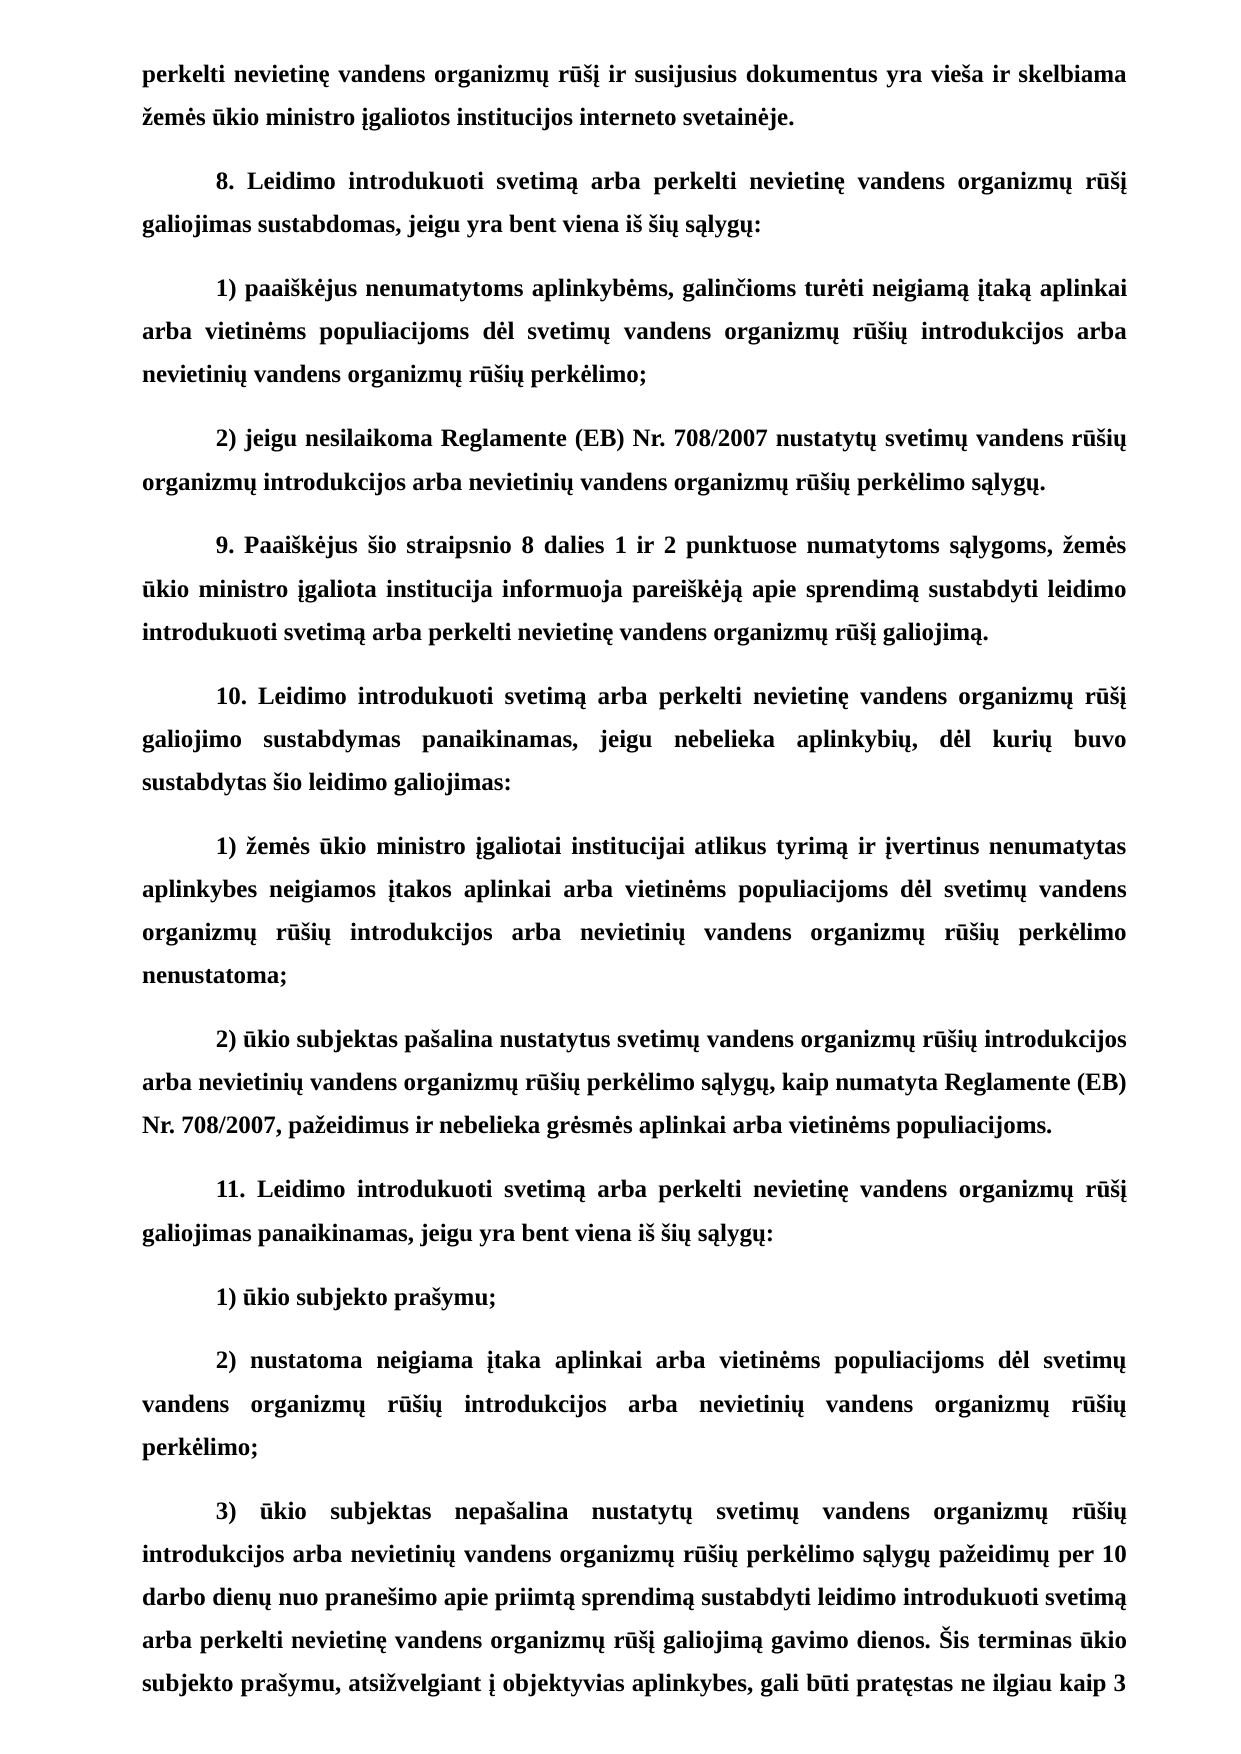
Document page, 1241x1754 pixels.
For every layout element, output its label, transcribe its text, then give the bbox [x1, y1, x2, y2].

text 1) žemės ūkio ministro įgaliotai institucijai atlikus tyrimą ir įvertinus nenumatytas aplinkybes neigiamos įtakos aplinkai arba vietinėms populiacijoms dėl svetimų vandens organizmų rūšių introdukcijos arba nevietinių vandens organizmų rūšių perkėlimo nenustatoma; [142, 831, 1128, 989]
text 2) ūkio subjektas pašalina nustatytus svetimų vandens organizmų rūšių introdukcijos arba nevietinių vandens organizmų rūšių perkėlimo sąlygų, kaip numatyta Reglamente (EB) Nr. 708/2007, pažeidimus ir nebelieka grėsmės aplinkai arba vietinėms populiacijoms. [142, 1024, 1128, 1139]
text 1) paaiškėjus nenumatytoms aplinkybėms, galinčioms turėti neigiamą įtaką aplinkai arba vietinėms populiacijoms dėl svetimų vandens organizmų rūšių introdukcijos arba nevietinių vandens organizmų rūšių perkėlimo; [142, 273, 1128, 388]
text 2) jeigu nesilaikoma Reglamente (EB) Nr. 708/2007 nustatytų svetimų vandens rūšių organizmų introdukcijos arba nevietinių vandens organizmų rūšių perkėlimo sąlygų. [142, 423, 1128, 495]
text perkelti nevietinę vandens organizmų rūšį ir susijusius dokumentus yra vieša ir skelbiama žemės ūkio ministro įgaliotos institucijos interneto svetainėje. [142, 59, 1128, 131]
text 2) nustatoma neigiama įtaka aplinkai arba vietinėms populiacijoms dėl svetimų vandens organizmų rūšių introdukcijos arba nevietinių vandens organizmų rūšių perkėlimo; [142, 1346, 1128, 1461]
text 8. Leidimo introdukuoti svetimą arba perkelti nevietinę vandens organizmų rūšį galiojimas sustabdomas, jeigu yra bent viena iš šių sąlygų: [142, 166, 1128, 238]
text 1) ūkio subjekto prašymu; [142, 1282, 1128, 1310]
text 3) ūkio subjektas nepašalina nustatytų svetimų vandens organizmų rūšių introdukcijos arba nevietinių vandens organizmų rūšių perkėlimo sąlygų pažeidimų per 10 darbo dienų nuo pranešimo apie priimtą sprendimą sustabdyti leidimo introdukuoti svetimą arba perkelti nevietinę vandens organizmų rūšį galiojimą gavimo dienos. Šis terminas ūkio subjekto prašymu, atsižvelgiant į objektyvias aplinkybes, gali būti pratęstas ne ilgiau kaip 3 [142, 1496, 1128, 1697]
text 9. Paaiškėjus šio straipsnio 8 dalies 1 ir 2 punktuose numatytoms sąlygoms, žemės ūkio ministro įgaliota institucija informuoja pareiškėją apie sprendimą sustabdyti leidimo introdukuoti svetimą arba perkelti nevietinę vandens organizmų rūšį galiojimą. [142, 531, 1128, 646]
text 10. Leidimo introdukuoti svetimą arba perkelti nevietinę vandens organizmų rūšį galiojimo sustabdymas panaikinamas, jeigu nebelieka aplinkybių, dėl kurių buvo sustabdytas šio leidimo galiojimas: [142, 681, 1128, 796]
text 11. Leidimo introdukuoti svetimą arba perkelti nevietinę vandens organizmų rūšį galiojimas panaikinamas, jeigu yra bent viena iš šių sąlygų: [142, 1174, 1128, 1246]
